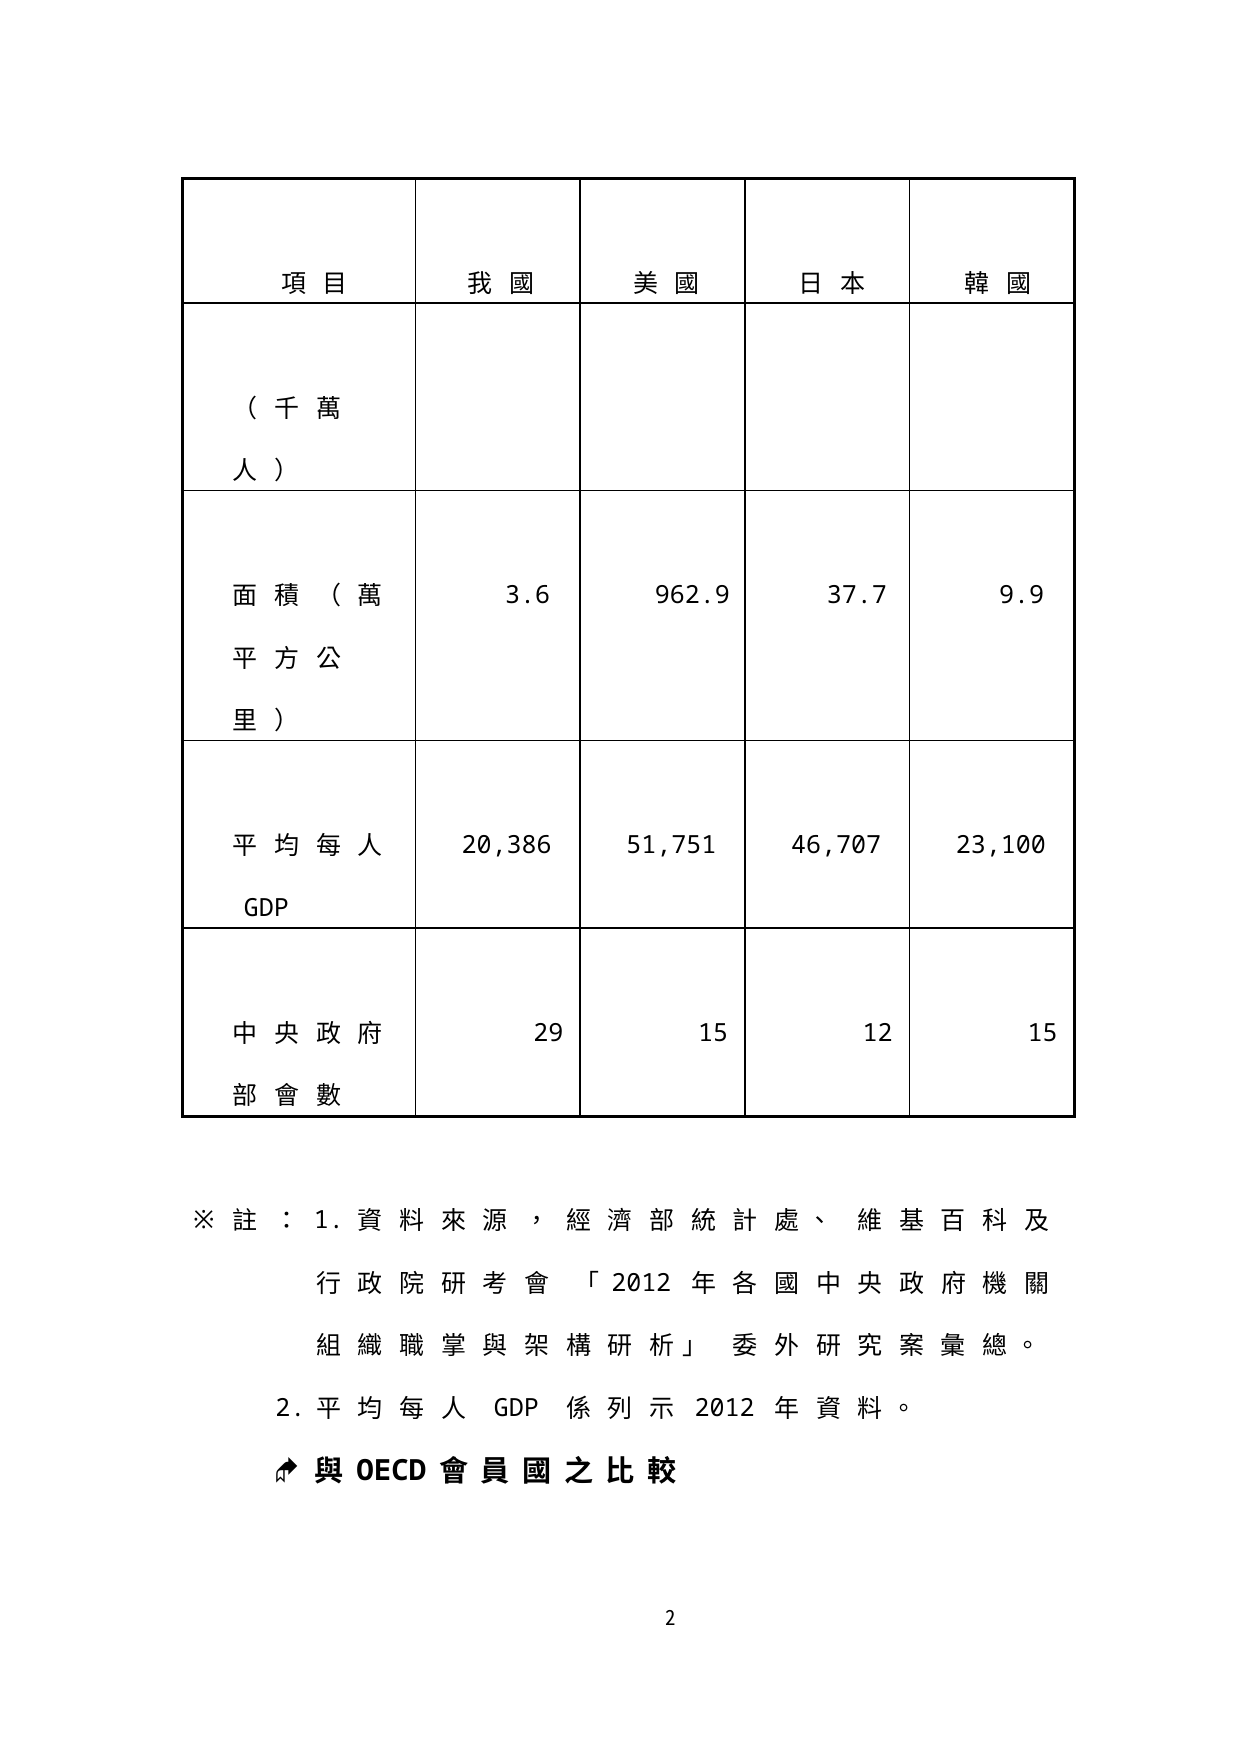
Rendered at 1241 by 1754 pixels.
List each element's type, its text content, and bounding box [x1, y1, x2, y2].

text 與OECD會員國之比較 [242, 1427, 1058, 1490]
table_cell 51,751 [581, 741, 744, 927]
table_cell 29 [416, 929, 579, 1115]
text 2.平均每人GDP係列示2012年資料。 [183, 1365, 1058, 1427]
text ※註：1.資料來源，經濟部統計處、維基百科及行政院研考會「2012年各國中央政府機關組織職掌與架構研析」委外研究案彙總。 [183, 1177, 1058, 1365]
table_cell 37.7 [746, 491, 909, 740]
table_header 韓國 [910, 180, 1073, 302]
table_cell 15 [581, 929, 744, 1115]
table_header 項目 [184, 180, 415, 302]
table_cell 中央政府部會數 [184, 929, 415, 1115]
table_cell [581, 304, 744, 490]
table_cell [416, 304, 579, 490]
table_cell 3.6 [416, 491, 579, 740]
table_cell 12 [746, 929, 909, 1115]
table_cell 面積（萬平方公里） [184, 491, 415, 740]
table_cell [746, 304, 909, 490]
table_header 我國 [416, 180, 579, 302]
table_cell 23,100 [910, 741, 1073, 927]
table_cell 平均每人GDP [184, 741, 415, 927]
table_cell 9.9 [910, 491, 1073, 740]
table_cell 20,386 [416, 741, 579, 927]
table_cell 46,707 [746, 741, 909, 927]
table_cell 15 [910, 929, 1073, 1115]
table_header 日本 [746, 180, 909, 302]
table_cell （千萬人） [184, 304, 415, 490]
table_cell [910, 304, 1073, 490]
table_cell 962.9 [581, 491, 744, 740]
table_header 美國 [581, 180, 744, 302]
